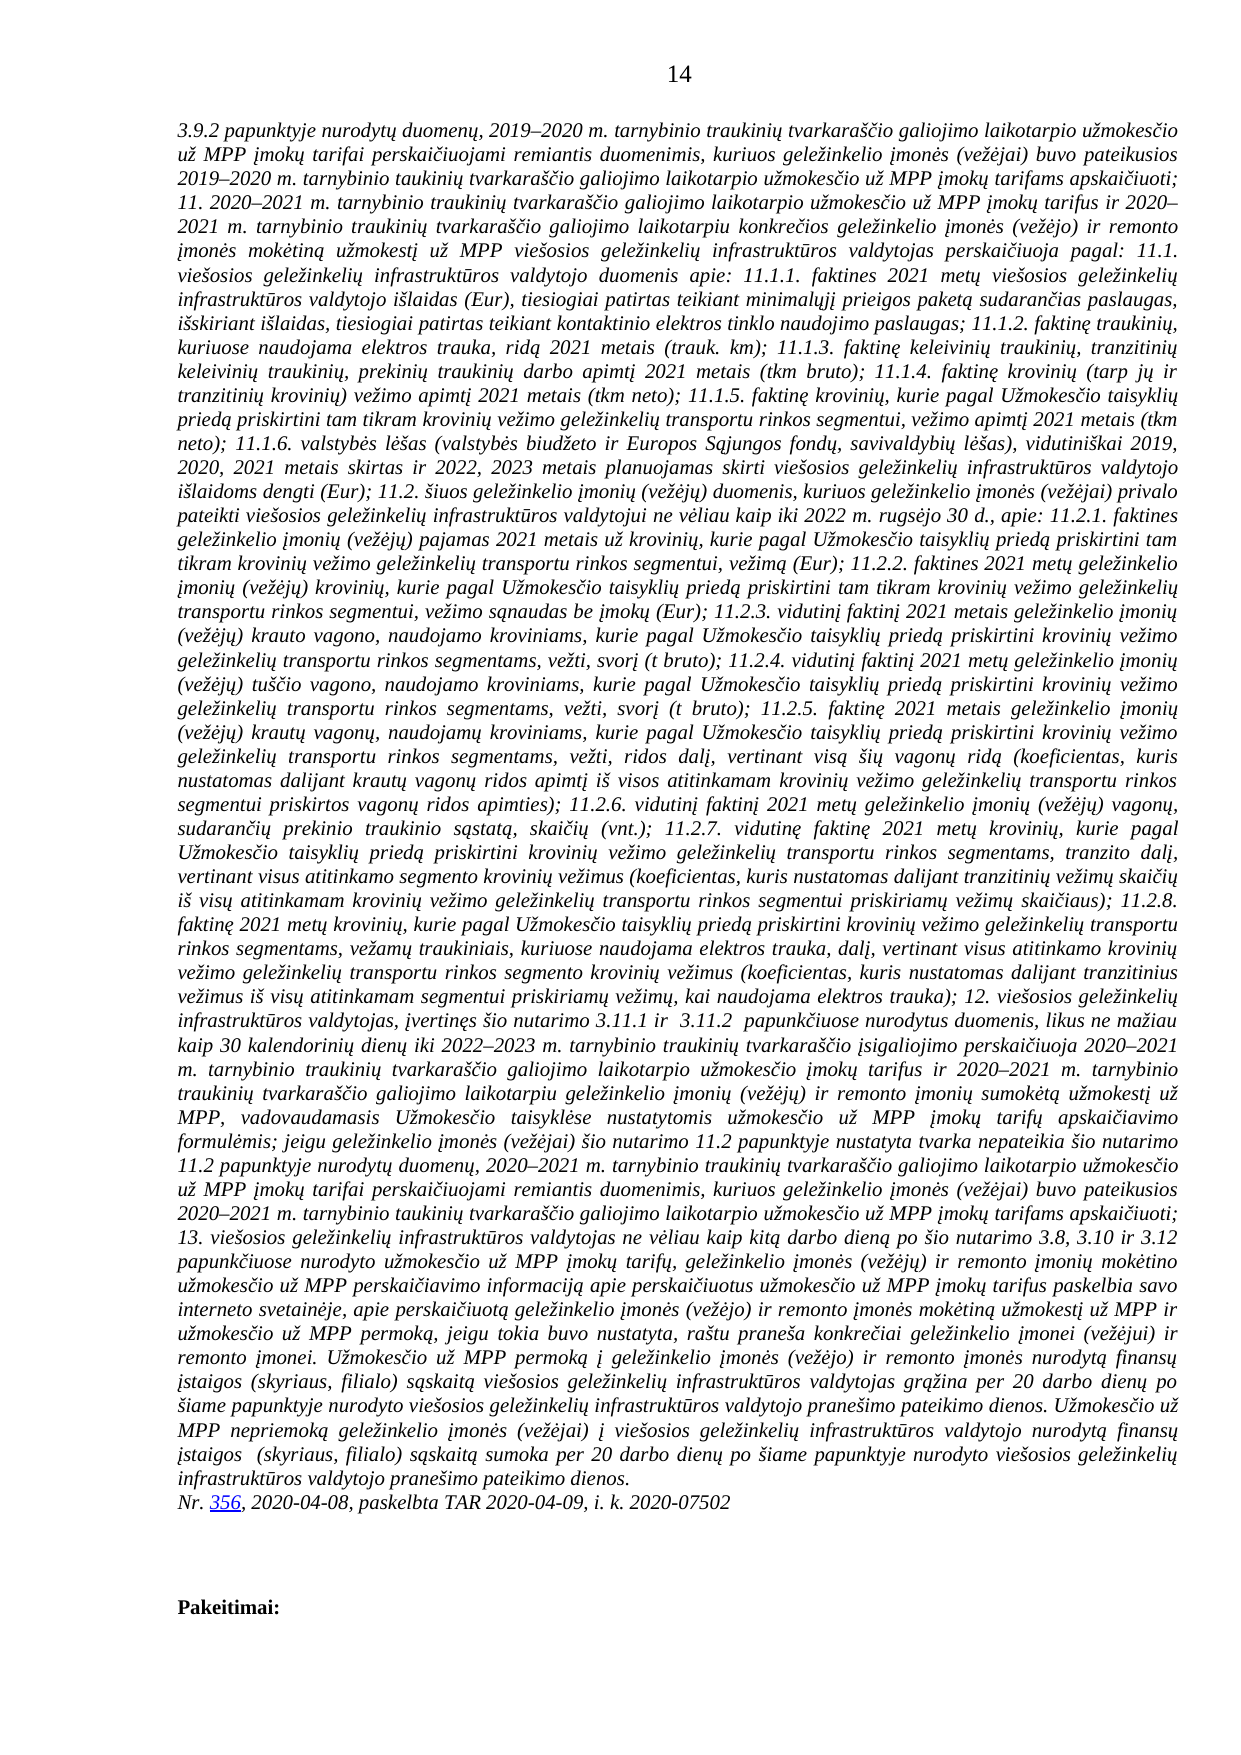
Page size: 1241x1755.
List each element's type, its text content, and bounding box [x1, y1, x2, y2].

text Pakeitimai: [177, 1595, 1181, 1619]
text 3.9.2 papunktyje nurodytų duomenų, 2019–2020 m. tarnybinio traukinių tvarkaraščio galiojimo laikotarpio užmokesčio už MPP įmokų tarifai perskaičiuojami remiantis duomenimis, kuriuos geležinkelio įmonės (vežėjai) buvo pateikusios 2019–2020 m. tarnybinio taukinių tvarkaraščio galiojimo laikotarpio užmokesčio už MPP įmokų tarifams apskaičiuoti; 11. 2020–2021 m. tarnybinio traukinių tvarkaraščio galiojimo laikotarpio užmokesčio už MPP įmokų tarifus ir 2020–2021 m. tarnybinio traukinių tvarkaraščio galiojimo laikotarpiu konkrečios geležinkelio įmonės (vežėjo) ir remonto įmonės mokėtiną užmokestį už MPP viešosios geležinkelių infrastruktūros valdytojas perskaičiuoja pagal: 11.1. viešosios geležinkelių infrastruktūros valdytojo duomenis apie: 11.1.1. faktines 2021 metų viešosios geležinkelių infrastruktūros valdytojo išlaidas (Eur), tiesiogiai patirtas teikiant minimalųjį prieigos paketą sudarančias paslaugas, išskiriant išlaidas, tiesiogiai patirtas teikiant kontaktinio elektros tinklo naudojimo paslaugas; 11.1.2. faktinę traukinių, kuriuose naudojama elektros trauka, ridą 2021 metais (trauk. km); 11.1.3. faktinę keleivinių traukinių, tranzitinių keleivinių traukinių, prekinių traukinių darbo apimtį 2021 metais (tkm bruto); 11.1.4. faktinę krovinių (tarp jų ir tranzitinių krovinių) vežimo apimtį 2021 metais (tkm neto); 11.1.5. faktinę krovinių, kurie pagal Užmokesčio taisyklių priedą priskirtini tam tikram krovinių vežimo geležinkelių transportu rinkos segmentui, vežimo apimtį 2021 metais (tkm neto); 11.1.6. valstybės lėšas (valstybės biudžeto ir Europos Sąjungos fondų, savivaldybių lėšas), vidutiniškai 2019, 2020, 2021 metais skirtas ir 2022, 2023 metais planuojamas skirti viešosios geležinkelių infrastruktūros valdytojo išlaidoms dengti (Eur); 11.2. šiuos geležinkelio įmonių (vežėjų) duomenis, kuriuos geležinkelio įmonės (vežėjai) privalo pateikti viešosios geležinkelių infrastruktūros valdytojui ne vėliau kaip iki 2022 m. rugsėjo 30 d., apie: 11.2.1. faktines geležinkelio įmonių (vežėjų) pajamas 2021 metais už krovinių, kurie pagal Užmokesčio taisyklių priedą priskirtini tam tikram krovinių vežimo geležinkelių transportu rinkos segmentui, vežimą (Eur); 11.2.2. faktines 2021 metų geležinkelio įmonių (vežėjų) krovinių, kurie pagal Užmokesčio taisyklių priedą priskirtini tam tikram krovinių vežimo geležinkelių transportu rinkos segmentui, vežimo sąnaudas be įmokų (Eur); 11.2.3. vidutinį faktinį 2021 metais geležinkelio įmonių (vežėjų) krauto vagono, naudojamo kroviniams, kurie pagal Užmokesčio taisyklių priedą priskirtini krovinių vežimo geležinkelių transportu rinkos segmentams, vežti, svorį (t bruto); 11.2.4. vidutinį faktinį 2021 metų geležinkelio įmonių (vežėjų) tuščio vagono, naudojamo kroviniams, kurie pagal Užmokesčio taisyklių priedą priskirtini krovinių vežimo geležinkelių transportu rinkos segmentams, vežti, svorį (t bruto); 11.2.5. faktinę 2021 metais geležinkelio įmonių (vežėjų) krautų vagonų, naudojamų kroviniams, kurie pagal Užmokesčio taisyklių priedą priskirtini krovinių vežimo geležinkelių transportu rinkos segmentams, vežti, ridos dalį, vertinant visą šių vagonų ridą (koeficientas, kuris nustatomas dalijant krautų vagonų ridos apimtį iš visos atitinkamam krovinių vežimo geležinkelių transportu rinkos segmentui priskirtos vagonų ridos apimties); 11.2.6. vidutinį faktinį 2021 metų geležinkelio įmonių (vežėjų) vagonų, sudarančių prekinio traukinio sąstatą, skaičių (vnt.); 11.2.7. vidutinę faktinę 2021 metų krovinių, kurie pagal Užmokesčio taisyklių priedą priskirtini krovinių vežimo geležinkelių transportu rinkos segmentams, tranzito dalį, vertinant visus atitinkamo segmento krovinių vežimus (koeficientas, kuris nustatomas dalijant tranzitinių vežimų skaičių iš visų atitinkamam krovinių vežimo geležinkelių transportu rinkos segmentui priskiriamų vežimų skaičiaus); 11.2.8. faktinę 2021 metų krovinių, kurie pagal Užmokesčio taisyklių priedą priskirtini krovinių vežimo geležinkelių transportu rinkos segmentams, vežamų traukiniais, kuriuose naudojama elektros trauka, dalį, vertinant visus atitinkamo krovinių vežimo geležinkelių transportu rinkos segmento krovinių vežimus (koeficientas, kuris nustatomas dalijant tranzitinius vežimus iš visų atitinkamam segmentui priskiriamų vežimų, kai naudojama elektros trauka); 12. viešosios geležinkelių infrastruktūros valdytojas, įvertinęs šio nutarimo 3.11.1 ir 3.11.2 papunkčiuose nurodytus duomenis, likus ne mažiau kaip 30 kalendorinių dienų iki 2022–2023 m. tarnybinio traukinių tvarkaraščio įsigaliojimo perskaičiuoja 2020–2021 m. tarnybinio traukinių tvarkaraščio galiojimo laikotarpio užmokesčio įmokų tarifus ir 2020–2021 m. tarnybinio traukinių tvarkaraščio galiojimo laikotarpiu geležinkelio įmonių (vežėjų) ir remonto įmonių sumokėtą užmokestį už MPP, vadovaudamasis Užmokesčio taisyklėse nustatytomis užmokesčio už MPP įmokų tarifų apskaičiavimo formulėmis; jeigu geležinkelio įmonės (vežėjai) šio nutarimo 11.2 papunktyje nustatyta tvarka nepateikia šio nutarimo 11.2 papunktyje nurodytų duomenų, 2020–2021 m. tarnybinio traukinių tvarkaraščio galiojimo laikotarpio užmokesčio už MPP įmokų tarifai perskaičiuojami remiantis duomenimis, kuriuos geležinkelio įmonės (vežėjai) buvo pateikusios 2020–2021 m. tarnybinio taukinių tvarkaraščio galiojimo laikotarpio užmokesčio už MPP įmokų tarifams apskaičiuoti; 13. viešosios geležinkelių infrastruktūros valdytojas ne vėliau kaip kitą darbo dieną po šio nutarimo 3.8, 3.10 ir 3.12 papunkčiuose nurodyto užmokesčio už MPP įmokų tarifų, geležinkelio įmonės (vežėjų) ir remonto įmonių mokėtino užmokesčio už MPP perskaičiavimo informaciją apie perskaičiuotus užmokesčio už MPP įmokų tarifus paskelbia savo interneto svetainėje, apie perskaičiuotą geležinkelio įmonės (vežėjo) ir remonto įmonės mokėtiną užmokestį už MPP ir užmokesčio už MPP permoką, jeigu tokia buvo nustatyta, raštu praneša konkrečiai geležinkelio įmonei (vežėjui) ir remonto įmonei. Užmokesčio už MPP permoką į geležinkelio įmonės (vežėjo) ir remonto įmonės nurodytą finansų įstaigos (skyriaus, filialo) sąskaitą viešosios geležinkelių infrastruktūros valdytojas grąžina per 20 darbo dienų po šiame papunktyje nurodyto viešosios geležinkelių infrastruktūros valdytojo pranešimo pateikimo dienos. Užmokesčio už MPP nepriemoką geležinkelio įmonės (vežėjai) į viešosios geležinkelių infrastruktūros valdytojo nurodytą finansų įstaigos (skyriaus, filialo) sąskaitą sumoka per 20 darbo dienų po šiame papunktyje nurodyto viešosios geležinkelių infrastruktūros valdytojo pranešimo pateikimo dienos. [177, 118, 1181, 1490]
text Nr. 356, 2020-04-08, paskelbta TAR 2020-04-09, i. k. 2020-07502 [177, 1490, 1181, 1514]
